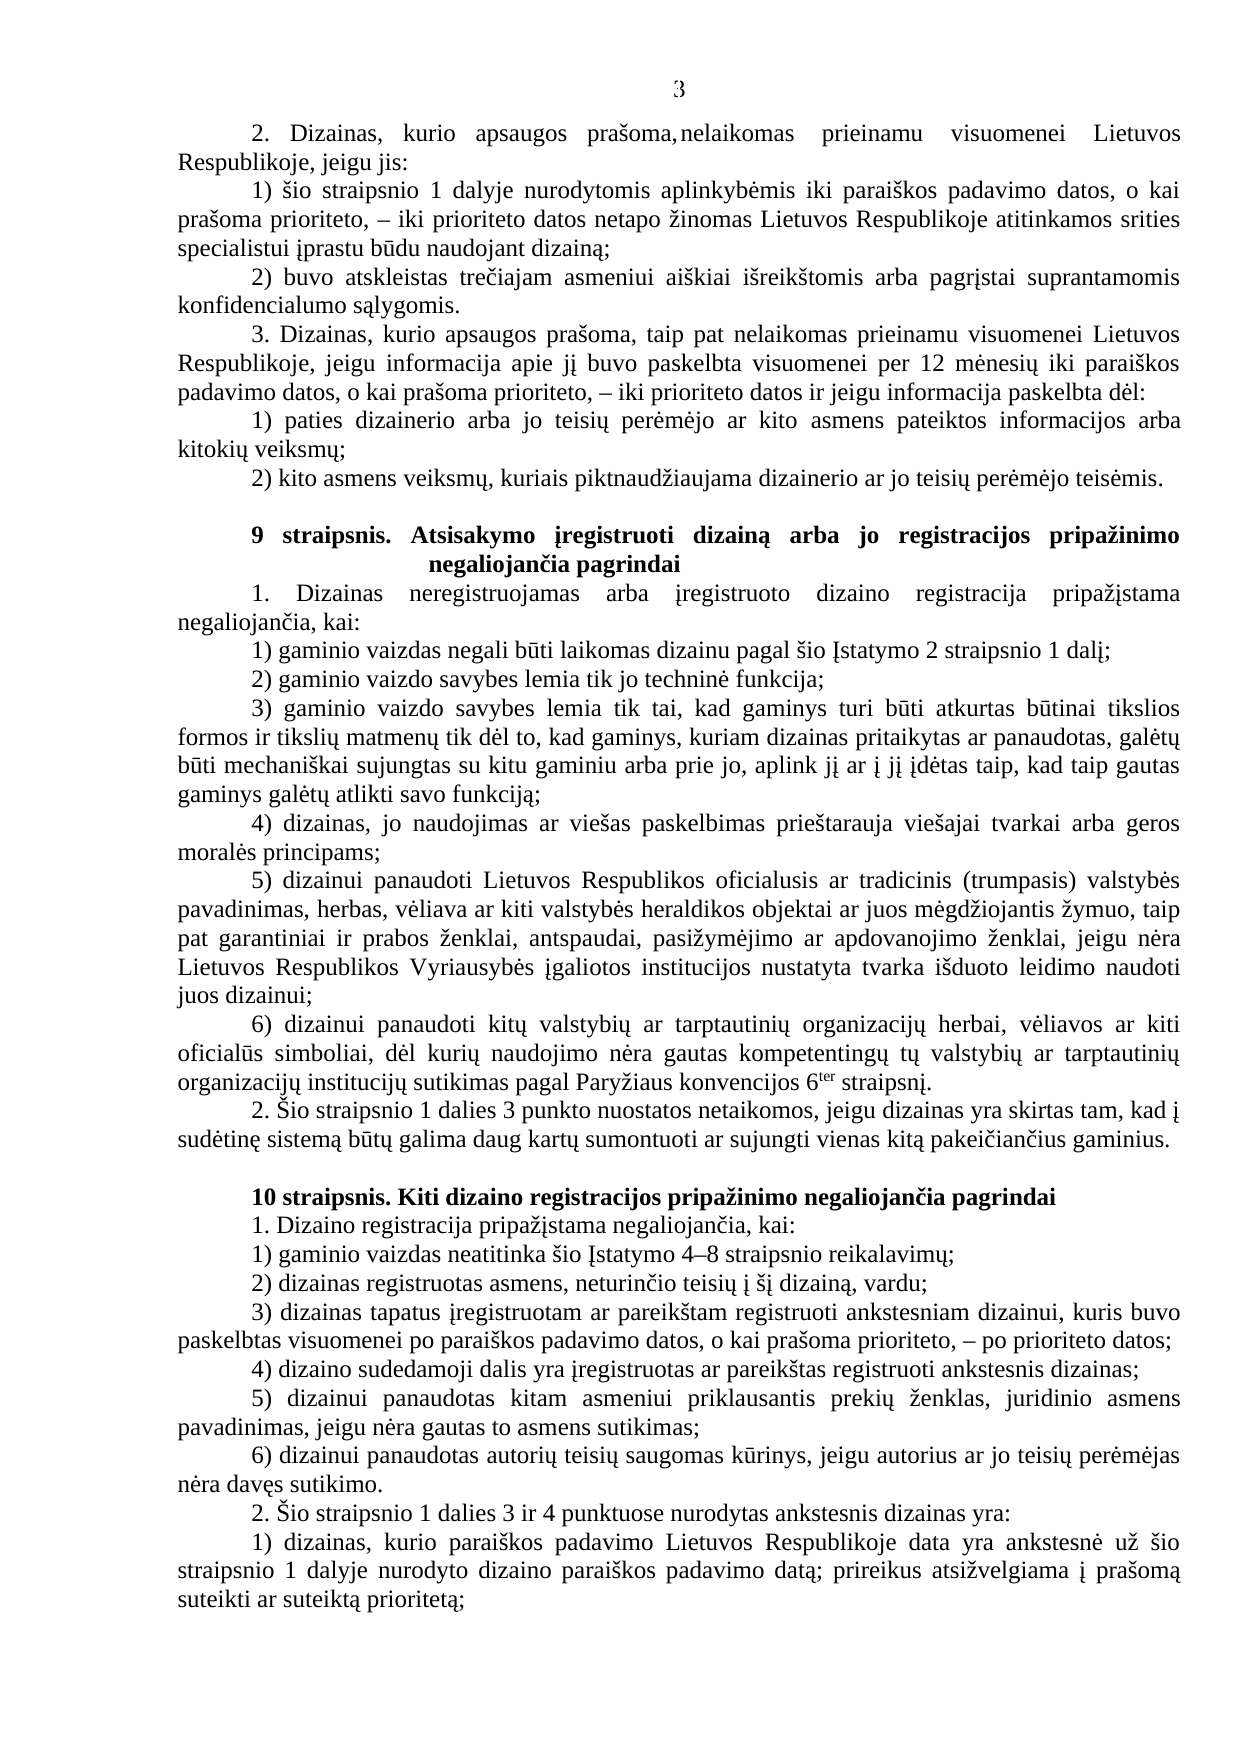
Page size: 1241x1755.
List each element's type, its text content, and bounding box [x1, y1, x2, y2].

text 1) paties dizainerio arba jo teisių perėmėjo ar kito asmens pateiktos informacijos arba kitokių veiksmų; [177, 406, 1181, 463]
text 9 straipsnis. Atsisakymo įregistruoti dizainą arba jo registracijos pripažinimo negaliojančia pagrindai [251, 521, 1181, 578]
text 2) dizainas registruotas asmens, neturinčio teisių į šį dizainą, vardu; [177, 1268, 1181, 1297]
text 1. Dizainas neregistruojamas arba įregistruoto dizaino registracija pripažįstama negaliojančia, kai: [177, 578, 1181, 636]
text 2) buvo atskleistas trečiajam asmeniui aiškiai išreikštomis arba pagrįstai suprantamomis konfidencialumo sąlygomis. [177, 262, 1181, 319]
text 1) gaminio vaizdas neatitinka šio Įstatymo 4–8 straipsnio reikalavimų; [177, 1239, 1181, 1268]
text 1. Dizaino registracija pripažįstama negaliojančia, kai: [177, 1211, 1181, 1239]
text 5) dizainui panaudoti Lietuvos Respublikos oficialusis ar tradicinis (trumpasis) valstybės pavadinimas, herbas, vėliava ar kiti valstybės heraldikos objektai ar juos mėgdžiojantis žymuo, taip pat garantiniai ir prabos ženklai, antspaudai, pasižymėjimo ar apdovanojimo ženklai, jeigu nėra Lietuvos Respublikos Vyriausybės įgaliotos institucijos nustatyta tvarka išduoto leidimo naudoti juos dizainui; [177, 866, 1181, 1009]
text 2. Šio straipsnio 1 dalies 3 punkto nuostatos netaikomos, jeigu dizainas yra skirtas tam, kad į sudėtinę sistemą būtų galima daug kartų sumontuoti ar sujungti vienas kitą pakeičiančius gaminius. [177, 1096, 1181, 1153]
text 4) dizainas, jo naudojimas ar viešas paskelbimas prieštarauja viešajai tvarkai arba geros moralės principams; [177, 808, 1181, 866]
text 3. Dizainas, kurio apsaugos prašoma, taip pat nelaikomas prieinamu visuomenei Lietuvos Respublikoje, jeigu informacija apie jį buvo paskelbta visuomenei per 12 mėnesių iki paraiškos padavimo datos, o kai prašoma prioriteto, – iki prioriteto datos ir jeigu informacija paskelbta dėl: [177, 319, 1181, 406]
text 2) kito asmens veiksmų, kuriais piktnaudžiaujama dizainerio ar jo teisių perėmėjo teisėmis. [177, 463, 1181, 492]
text 4) dizaino sudedamoji dalis yra įregistruotas ar pareikštas registruoti ankstesnis dizainas; [177, 1354, 1181, 1383]
text 5) dizainui panaudotas kitam asmeniui priklausantis prekių ženklas, juridinio asmens pavadinimas, jeigu nėra gautas to asmens sutikimas; [177, 1383, 1181, 1441]
text 1) šio straipsnio 1 dalyje nurodytomis aplinkybėmis iki paraiškos padavimo datos, o kai prašoma prioriteto, – iki prioriteto datos netapo žinomas Lietuvos Respublikoje atitinkamos srities specialistui įprastu būdu naudojant dizainą; [177, 176, 1181, 262]
text 10 straipsnis. Kiti dizaino registracijos pripažinimo negaliojančia pagrindai [177, 1182, 1181, 1211]
text 2. Šio straipsnio 1 dalies 3 ir 4 punktuose nurodytas ankstesnis dizainas yra: [177, 1498, 1181, 1527]
text 1) dizainas, kurio paraiškos padavimo Lietuvos Respublikoje data yra ankstesnė už šio straipsnio 1 dalyje nurodyto dizaino paraiškos padavimo datą; prireikus atsižvelgiama į prašomą suteikti ar suteiktą prioritetą; [177, 1527, 1181, 1613]
text 6) dizainui panaudoti kitų valstybių ar tarptautinių organizacijų herbai, vėliavos ar kiti oficialūs simboliai, dėl kurių naudojimo nėra gautas kompetentingų tų valstybių ar tarptautinių organizacijų institucijų sutikimas pagal Paryžiaus konvencijos 6ter straipsnį. [177, 1009, 1181, 1096]
text 3) gaminio vaizdo savybes lemia tik tai, kad gaminys turi būti atkurtas būtinai tikslios formos ir tikslių matmenų tik dėl to, kad gaminys, kuriam dizainas pritaikytas ar panaudotas, galėtų būti mechaniškai sujungtas su kitu gaminiu arba prie jo, aplink jį ar į jį įdėtas taip, kad taip gautas gaminys galėtų atlikti savo funkciją; [177, 693, 1181, 808]
text 3) dizainas tapatus įregistruotam ar pareikštam registruoti ankstesniam dizainui, kuris buvo paskelbtas visuomenei po paraiškos padavimo datos, o kai prašoma prioriteto, – po prioriteto datos; [177, 1297, 1181, 1354]
text 2. Dizainas, kurio apsaugos prašoma, nelaikomas prieinamu visuomenei Lietuvos Respublikoje, jeigu jis: [177, 118, 1181, 176]
text 1) gaminio vaizdas negali būti laikomas dizainu pagal šio Įstatymo 2 straipsnio 1 dalį; [177, 636, 1181, 664]
text 2) gaminio vaizdo savybes lemia tik jo techninė funkcija; [177, 664, 1181, 693]
text 6) dizainui panaudotas autorių teisių saugomas kūrinys, jeigu autorius ar jo teisių perėmėjas nėra davęs sutikimo. [177, 1441, 1181, 1498]
